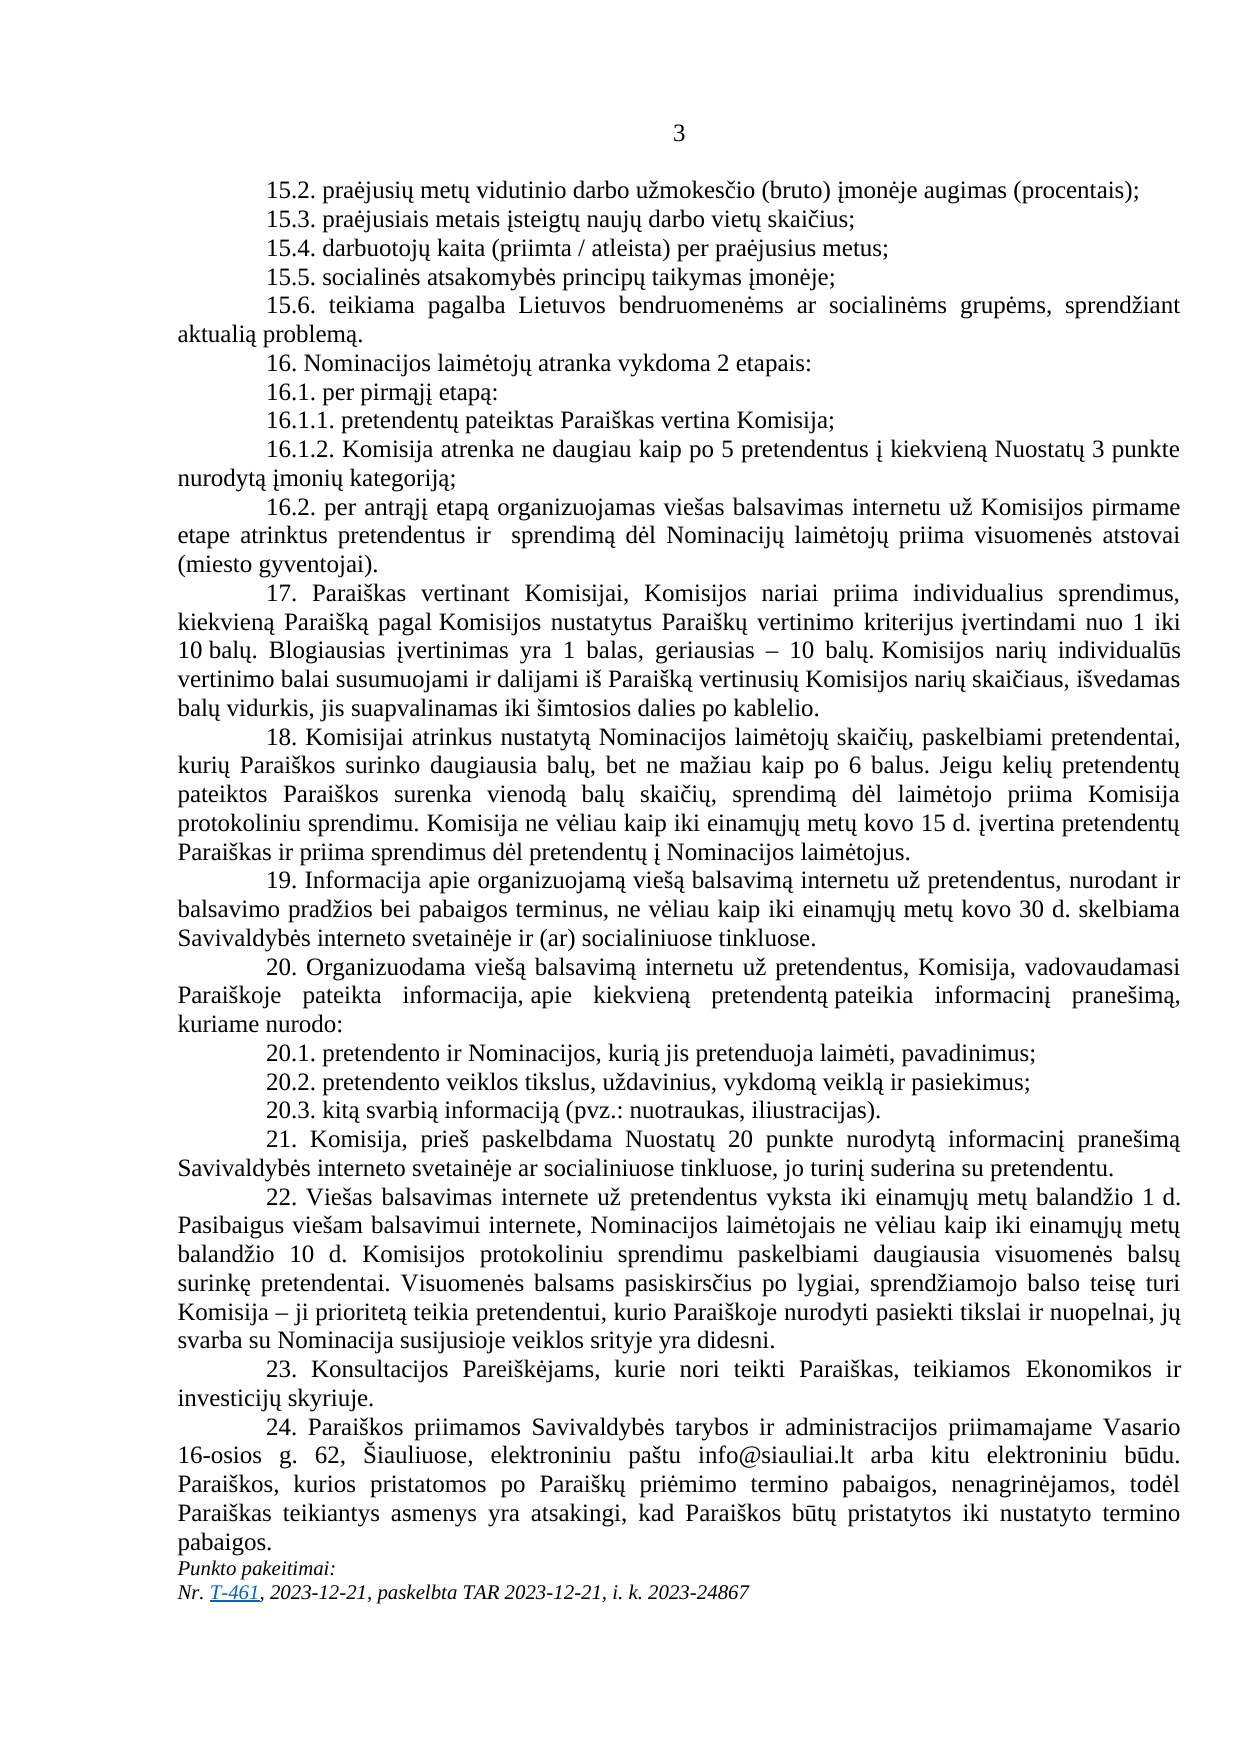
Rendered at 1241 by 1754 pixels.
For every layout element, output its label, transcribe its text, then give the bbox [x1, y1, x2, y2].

text 23. Konsultacijos Pareiškėjams, kurie nori teikti Paraiškas, teikiamos Ekonomikos ir investicijų skyriuje. [177, 1354, 1181, 1412]
text 17. Paraiškas vertinant Komisijai, Komisijos nariai priima individualius sprendimus, kiekvieną Paraišką pagal Komisijos nustatytus Paraiškų vertinimo kriterijus įvertindami nuo 1 iki 10 balų. Blogiausias įvertinimas yra 1 balas, geriausias – 10 balų. Komisijos narių individualūs vertinimo balai susumuojami ir dalijami iš Paraišką vertinusių Komisijos narių skaičiaus, išvedamas balų vidurkis, jis suapvalinamas iki šimtosios dalies po kablelio. [177, 578, 1181, 722]
text 15.5. socialinės atsakomybės principų taikymas įmonėje; [177, 262, 1181, 291]
text Nr. T-461, 2023-12-21, paskelbta TAR 2023-12-21, i. k. 2023-24867 [177, 1580, 1181, 1604]
text 15.4. darbuotojų kaita (priimta / atleista) per praėjusius metus; [177, 233, 1181, 262]
text 20.1. pretendento ir Nominacijos, kurią jis pretenduoja laimėti, pavadinimus; [177, 1038, 1181, 1067]
text 20.3. kitą svarbią informaciją (pvz.: nuotraukas, iliustracijas). [177, 1096, 1181, 1124]
text 24. Paraiškos priimamos Savivaldybės tarybos ir administracijos priimamajame Vasario 16-osios g. 62, Šiauliuose, elektroniniu paštu info@siauliai.lt arba kitu elektroniniu būdu. Paraiškos, kurios pristatomos po Paraiškų priėmimo termino pabaigos, nenagrinėjamos, todėl Paraiškas teikiantys asmenys yra atsakingi, kad Paraiškos būtų pristatytos iki nustatyto termino pabaigos. [177, 1412, 1181, 1556]
text 20. Organizuodama viešą balsavimą internetu už pretendentus, Komisija, vadovaudamasi Paraiškoje pateikta informacija, apie kiekvieną pretendentą pateikia informacinį pranešimą, kuriame nurodo: [177, 952, 1181, 1038]
text 16.1. per pirmąjį etapą: [177, 377, 1181, 406]
text 15.6. teikiama pagalba Lietuvos bendruomenėms ar socialinėms grupėms, sprendžiant aktualią problemą. [177, 291, 1181, 348]
text 19. Informacija apie organizuojamą viešą balsavimą internetu už pretendentus, nurodant ir balsavimo pradžios bei pabaigos terminus, ne vėliau kaip iki einamųjų metų kovo 30 d. skelbiama Savivaldybės interneto svetainėje ir (ar) socialiniuose tinkluose. [177, 866, 1181, 952]
text 21. Komisija, prieš paskelbdama Nuostatų 20 punkte nurodytą informacinį pranešimą Savivaldybės interneto svetainėje ar socialiniuose tinkluose, jo turinį suderina su pretendentu. [177, 1124, 1181, 1182]
text 16. Nominacijos laimėtojų atranka vykdoma 2 etapais: [177, 348, 1181, 377]
text 22. Viešas balsavimas internete už pretendentus vyksta iki einamųjų metų balandžio 1 d. Pasibaigus viešam balsavimui internete, Nominacijos laimėtojais ne vėliau kaip iki einamųjų metų balandžio 10 d. Komisijos protokoliniu sprendimu paskelbiami daugiausia visuomenės balsų surinkę pretendentai. Visuomenės balsams pasiskirsčius po lygiai, sprendžiamojo balso teisę turi Komisija – ji prioritetą teikia pretendentui, kurio Paraiškoje nurodyti pasiekti tikslai ir nuopelnai, jų svarba su Nominacija susijusioje veiklos srityje yra didesni. [177, 1182, 1181, 1354]
text 15.2. praėjusių metų vidutinio darbo užmokesčio (bruto) įmonėje augimas (procentais); [177, 176, 1181, 204]
text 20.2. pretendento veiklos tikslus, uždavinius, vykdomą veiklą ir pasiekimus; [177, 1067, 1181, 1096]
text 16.1.1. pretendentų pateiktas Paraiškas vertina Komisija; [177, 406, 1181, 434]
text 18. Komisijai atrinkus nustatytą Nominacijos laimėtojų skaičių, paskelbiami pretendentai, kurių Paraiškos surinko daugiausia balų, bet ne mažiau kaip po 6 balus. Jeigu kelių pretendentų pateiktos Paraiškos surenka vienodą balų skaičių, sprendimą dėl laimėtojo priima Komisija protokoliniu sprendimu. Komisija ne vėliau kaip iki einamųjų metų kovo 15 d. įvertina pretendentų Paraiškas ir priima sprendimus dėl pretendentų į Nominacijos laimėtojus. [177, 722, 1181, 866]
text 16.1.2. Komisija atrenka ne daugiau kaip po 5 pretendentus į kiekvieną Nuostatų 3 punkte nurodytą įmonių kategoriją; [177, 434, 1181, 492]
text Punkto pakeitimai: [177, 1556, 1181, 1580]
text 15.3. praėjusiais metais įsteigtų naujų darbo vietų skaičius; [177, 204, 1181, 233]
text 16.2. per antrąjį etapą organizuojamas viešas balsavimas internetu už Komisijos pirmame etape atrinktus pretendentus ir sprendimą dėl Nominacijų laimėtojų priima visuomenės atstovai (miesto gyventojai). [177, 492, 1181, 578]
